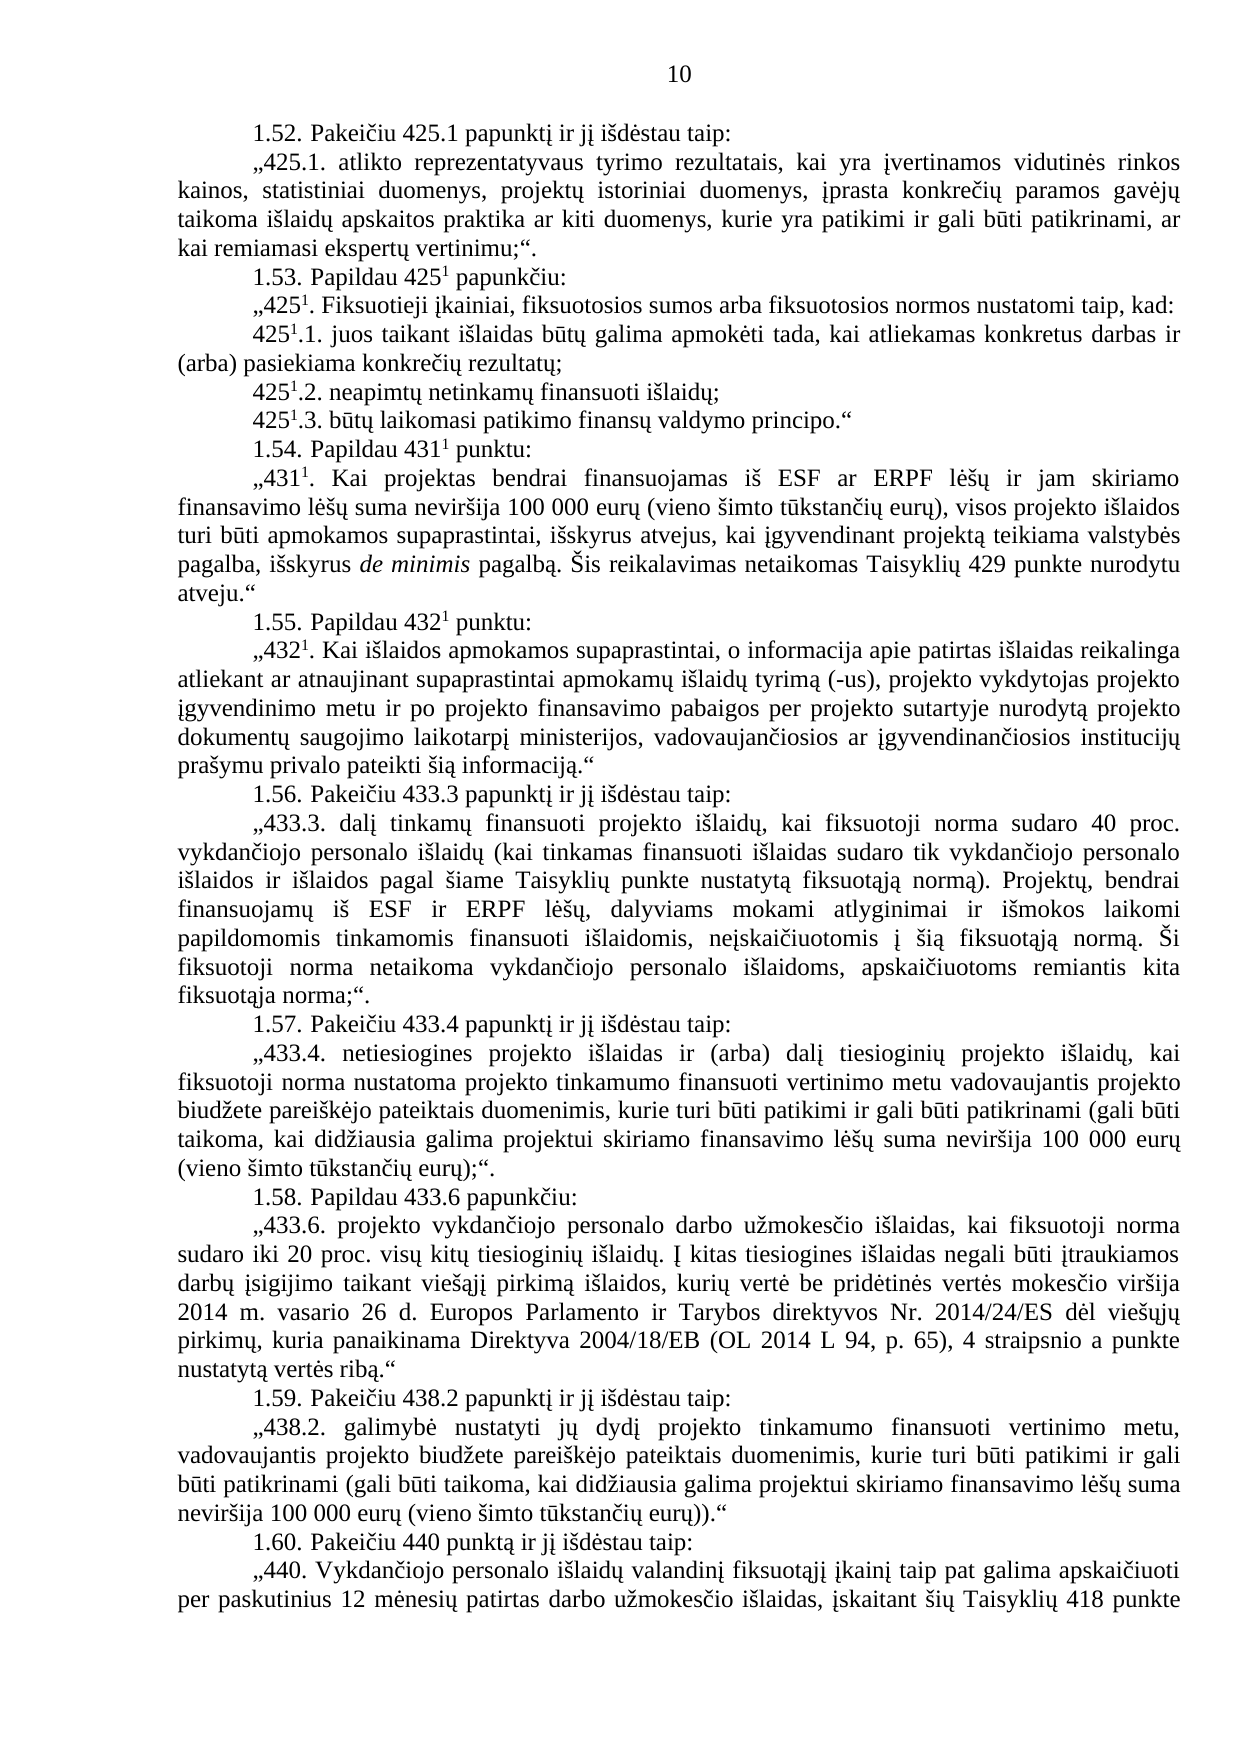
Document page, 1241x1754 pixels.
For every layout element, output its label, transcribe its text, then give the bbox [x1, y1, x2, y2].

text 4251.1. juos taikant išlaidas būtų galima apmokėti tada, kai atliekamas konkretus darbas ir (arba) pasiekiama konkrečių rezultatų; [177, 319, 1181, 377]
text 1.60. Pakeičiu 440 punktą ir jį išdėstau taip: [177, 1527, 1181, 1556]
text „440. Vykdančiojo personalo išlaidų valandinį fiksuotąjį įkainį taip pat galima apskaičiuoti per paskutinius 12 mėnesių patirtas darbo užmokesčio išlaidas, įskaitant šių Taisyklių 418 punkte [177, 1556, 1181, 1613]
text 1.58. Papildau 433.6 papunkčiu: [177, 1182, 1181, 1211]
text 1.53. Papildau 4251 papunkčiu: [177, 262, 1181, 291]
text „4251. Fiksuotieji įkainiai, fiksuotosios sumos arba fiksuotosios normos nustatomi taip, kad: [177, 291, 1181, 319]
text 1.59. Pakeičiu 438.2 papunktį ir jį išdėstau taip: [177, 1383, 1181, 1412]
text 1.57. Pakeičiu 433.4 papunktį ir jį išdėstau taip: [177, 1009, 1181, 1038]
text 1.55. Papildau 4321 punktu: [177, 607, 1181, 636]
text 1.56. Pakeičiu 433.3 papunktį ir jį išdėstau taip: [177, 779, 1181, 808]
text 1.54. Papildau 4311 punktu: [177, 434, 1181, 463]
text „438.2. galimybė nustatyti jų dydį projekto tinkamumo finansuoti vertinimo metu, vadovaujantis projekto biudžete pareiškėjo pateiktais duomenimis, kurie turi būti patikimi ir gali būti patikrinami (gali būti taikoma, kai didžiausia galima projektui skiriamo finansavimo lėšų suma neviršija 100 000 eurų (vieno šimto tūkstančių eurų)).“ [177, 1412, 1181, 1527]
text „4321. Kai išlaidos apmokamos supaprastintai, o informacija apie patirtas išlaidas reikalinga atliekant ar atnaujinant supaprastintai apmokamų išlaidų tyrimą (-us), projekto vykdytojas projekto įgyvendinimo metu ir po projekto finansavimo pabaigos per projekto sutartyje nurodytą projekto dokumentų saugojimo laikotarpį ministerijos, vadovaujančiosios ar įgyvendinančiosios institucijų prašymu privalo pateikti šią informaciją.“ [177, 636, 1181, 779]
text „425.1. atlikto reprezentatyvaus tyrimo rezultatais, kai yra įvertinamos vidutinės rinkos kainos, statistiniai duomenys, projektų istoriniai duomenys, įprasta konkrečių paramos gavėjų taikoma išlaidų apskaitos praktika ar kiti duomenys, kurie yra patikimi ir gali būti patikrinami, ar kai remiamasi ekspertų vertinimu;“. [177, 147, 1181, 262]
text „433.6. projekto vykdančiojo personalo darbo užmokesčio išlaidas, kai fiksuotoji norma sudaro iki 20 proc. visų kitų tiesioginių išlaidų. Į kitas tiesiogines išlaidas negali būti įtraukiamos darbų įsigijimo taikant viešąjį pirkimą išlaidos, kurių vertė be pridėtinės vertės mokesčio viršija 2014 m. vasario 26 d. Europos Parlamento ir Tarybos direktyvos Nr. 2014/24/ES dėl viešųjų pirkimų, kuria panaikinama Direktyva 2004/18/EB (OL 2014 L 94, p. 65), 4 straipsnio a punkte nustatytą vertės ribą.“ [177, 1211, 1181, 1383]
text 4251.3. būtų laikomasi patikimo finansų valdymo principo.“ [177, 406, 1181, 434]
text 4251.2. neapimtų netinkamų finansuoti išlaidų; [177, 377, 1181, 406]
text „433.3. dalį tinkamų finansuoti projekto išlaidų, kai fiksuotoji norma sudaro 40 proc. vykdančiojo personalo išlaidų (kai tinkamas finansuoti išlaidas sudaro tik vykdančiojo personalo išlaidos ir išlaidos pagal šiame Taisyklių punkte nustatytą fiksuotąją normą). Projektų, bendrai finansuojamų iš ESF ir ERPF lėšų, dalyviams mokami atlyginimai ir išmokos laikomi papildomomis tinkamomis finansuoti išlaidomis, neįskaičiuotomis į šią fiksuotąją normą. Ši fiksuotoji norma netaikoma vykdančiojo personalo išlaidoms, apskaičiuotoms remiantis kita fiksuotąja norma;“. [177, 808, 1181, 1009]
text 1.52. Pakeičiu 425.1 papunktį ir jį išdėstau taip: [177, 118, 1181, 147]
text „4311. Kai projektas bendrai finansuojamas iš ESF ar ERPF lėšų ir jam skiriamo finansavimo lėšų suma neviršija 100 000 eurų (vieno šimto tūkstančių eurų), visos projekto išlaidos turi būti apmokamos supaprastintai, išskyrus atvejus, kai įgyvendinant projektą teikiama valstybės pagalba, išskyrus de minimis pagalbą. Šis reikalavimas netaikomas Taisyklių 429 punkte nurodytu atveju.“ [177, 463, 1181, 607]
text „433.4. netiesiogines projekto išlaidas ir (arba) dalį tiesioginių projekto išlaidų, kai fiksuotoji norma nustatoma projekto tinkamumo finansuoti vertinimo metu vadovaujantis projekto biudžete pareiškėjo pateiktais duomenimis, kurie turi būti patikimi ir gali būti patikrinami (gali būti taikoma, kai didžiausia galima projektui skiriamo finansavimo lėšų suma neviršija 100 000 eurų (vieno šimto tūkstančių eurų);“. [177, 1038, 1181, 1182]
